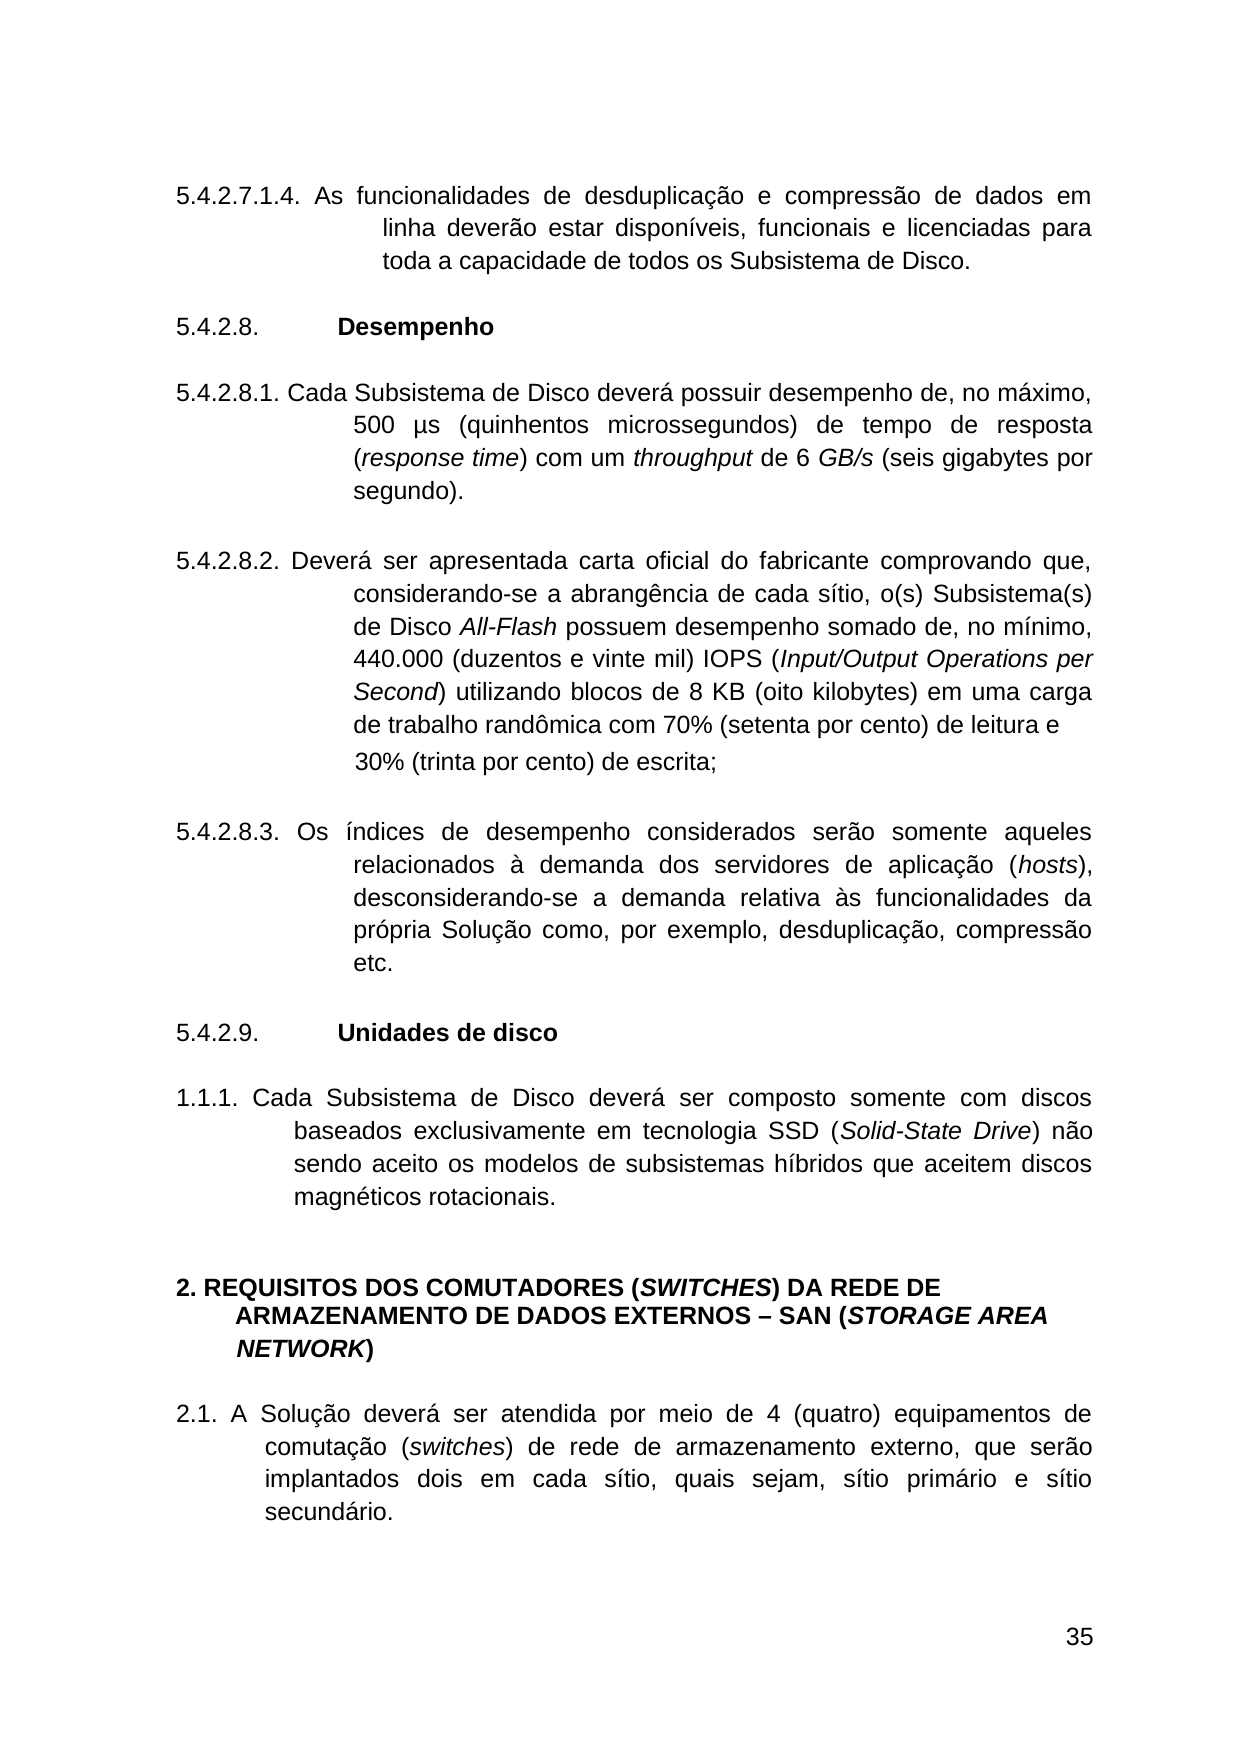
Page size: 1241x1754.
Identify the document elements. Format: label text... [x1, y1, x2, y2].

text 5.4.2.8.2. Deverá ser apresentada carta oficial do fabricante comprovando que, considerando-se a abrangência de cada sítio, o(s) Subsistema(s) de Disco All-Flash possuem desempenho somado de, no mínimo, 440.000 (duzentos e vinte mil) IOPS (Input/Output Operations per Second) utilizando blocos de 8 KB (oito kilobytes) em uma carga de trabalho randômica com 70% (setenta por cento) de leitura e [176, 546, 1093, 738]
subtitle NETWORK) [236, 1334, 1095, 1363]
text 30% (trinta por cento) de escrita; [354, 747, 1093, 776]
text 5.4.2.7.1.4. As funcionalidades de desduplicação e compressão de dados em linha deverão estar disponíveis, funcionais e licenciadas para toda a capacidade de todos os Subsistema de Disco. [176, 181, 1093, 275]
text 5.4.2.9. Unidades de disco [176, 1018, 1093, 1047]
text 5.4.2.8.3. Os índices de desempenho considerados serão somente aqueles relacionados à demanda dos servidores de aplicação (hosts), desconsiderando-se a demanda relativa às funcionalidades da própria Solução como, por exemplo, desduplicação, compressão etc. [176, 817, 1093, 977]
text 2.1. A Solução deverá ser atendida por meio de 4 (quatro) equipamentos de comutação (switches) de rede de armazenamento externo, que serão implantados dois em cada sítio, quais sejam, sítio primário e sítio secundário. [176, 1399, 1093, 1526]
text 1.1.1. Cada Subsistema de Disco deverá ser composto somente com discos baseados exclusivamente em tecnologia SSD (Solid-State Drive) não sendo aceito os modelos de subsistemas híbridos que aceitem discos magnéticos rotacionais. [176, 1083, 1093, 1210]
text 5.4.2.8. Desempenho [176, 312, 1093, 341]
text 2. REQUISITOS DOS COMUTADORES (SWITCHES) DA REDE DE ARMAZENAMENTO DE DADOS EXTERNOS – SAN (STORAGE AREA [176, 1272, 1093, 1330]
text 5.4.2.8.1. Cada Subsistema de Disco deverá possuir desempenho de, no máximo, 500 µs (quinhentos microssegundos) de tempo de resposta (response time) com um throughput de 6 GB/s (seis gigabytes por segundo). [176, 378, 1093, 504]
